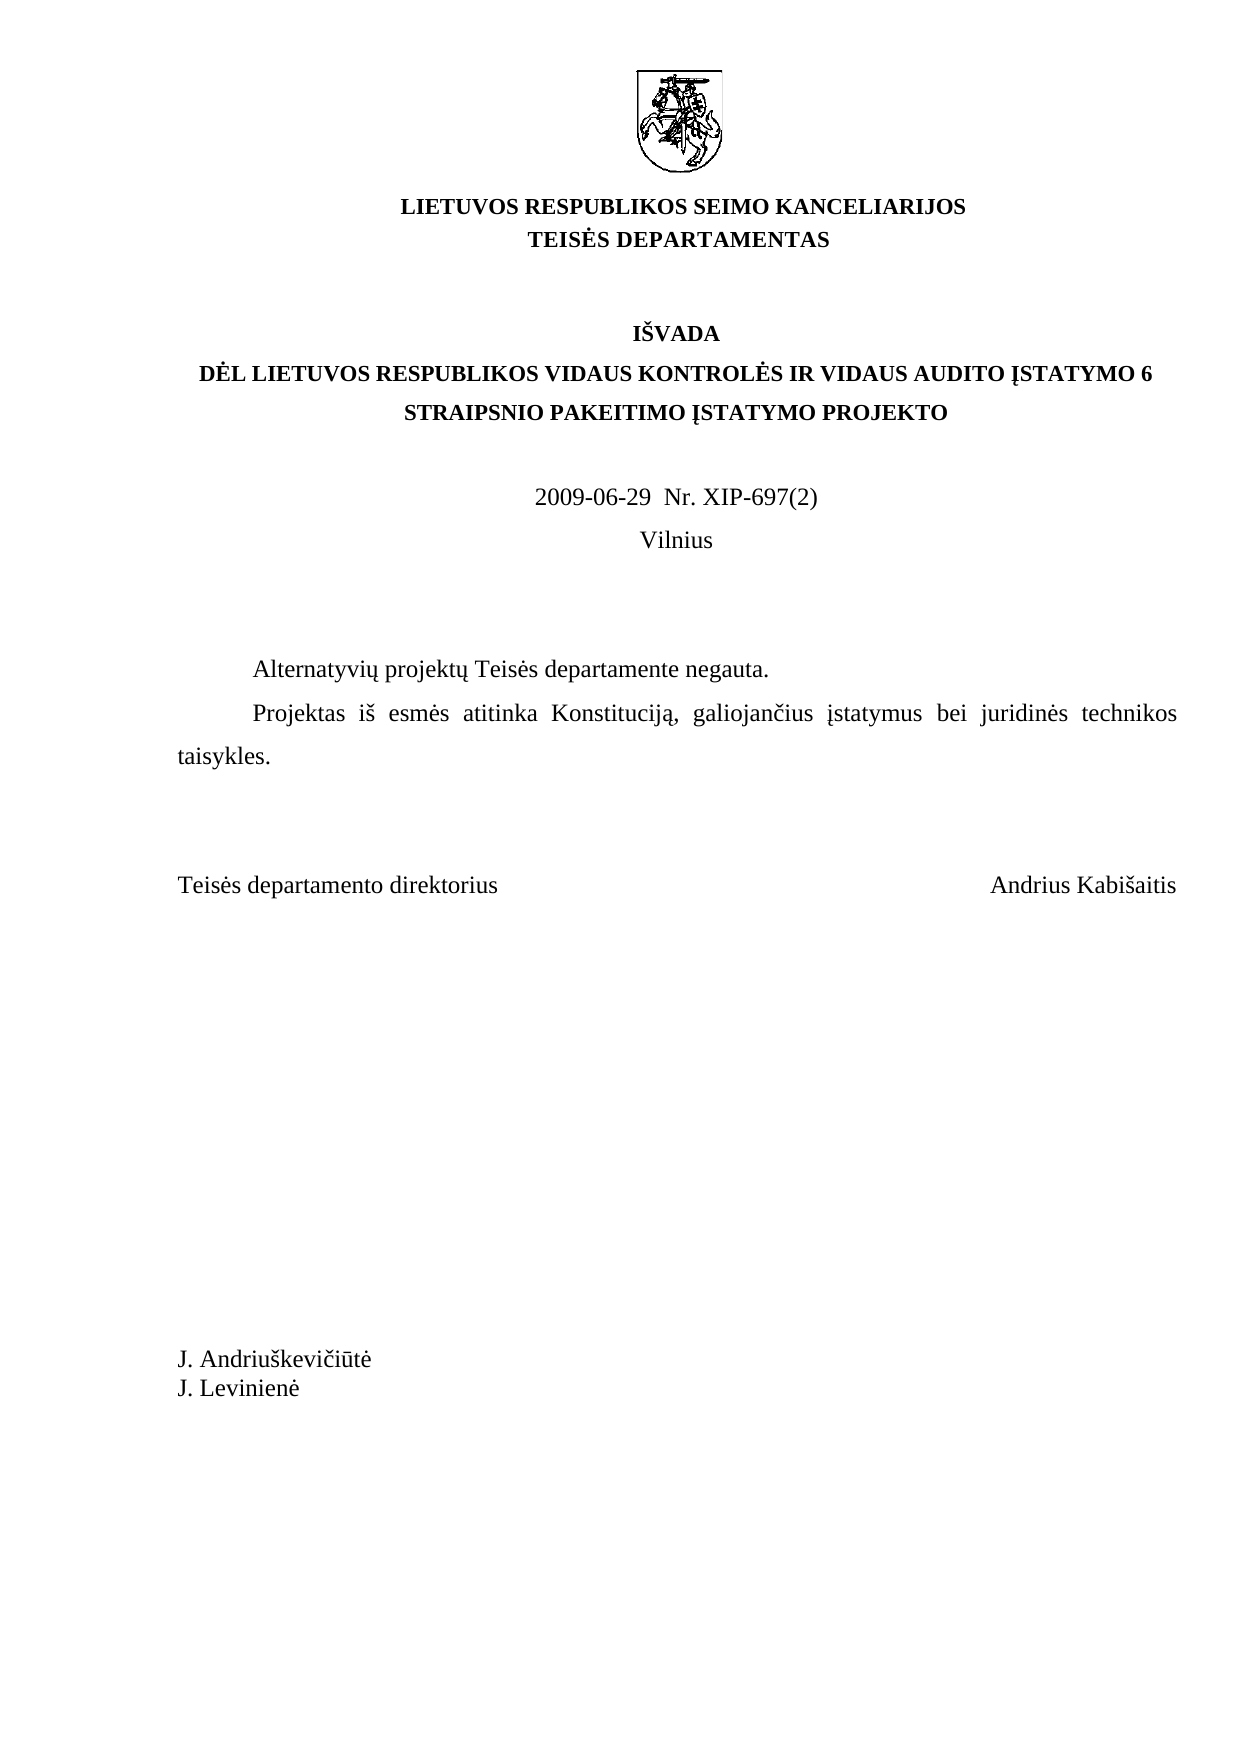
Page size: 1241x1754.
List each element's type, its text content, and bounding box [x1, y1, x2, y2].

text J. Levinienė [177, 1373, 1146, 1402]
text Alternatyvių projektų Teisės departamente negauta. [177, 654, 1146, 683]
text Teisės departamento direktorius Andrius Kabišaitis [177, 870, 1177, 899]
text IŠVADA [177, 320, 1175, 347]
text TEISĖS DEPARTAMENTAS [177, 226, 1180, 252]
text J. Andriuškevičiūtė [177, 1344, 1175, 1373]
text LIETUVOS RESPUBLIKOS SEIMO KANCELIARIJOS [177, 193, 1190, 219]
text 2009-06-29 Nr. XIP-697(2) [177, 482, 1175, 511]
text Projektas iš esmės atitinka Konstituciją, galiojančius įstatymus bei juridinės technikos taisykles. [177, 698, 1177, 769]
text DĖL LIETUVOS RESPUBLIKOS VIDAUS KONTROLĖS IR VIDAUS AUDITO ĮSTATYMO 6 STRAIPSNIO PAKEITIMO ĮSTATYMO PROJEKTO [177, 360, 1175, 426]
text Vilnius [177, 525, 1175, 554]
